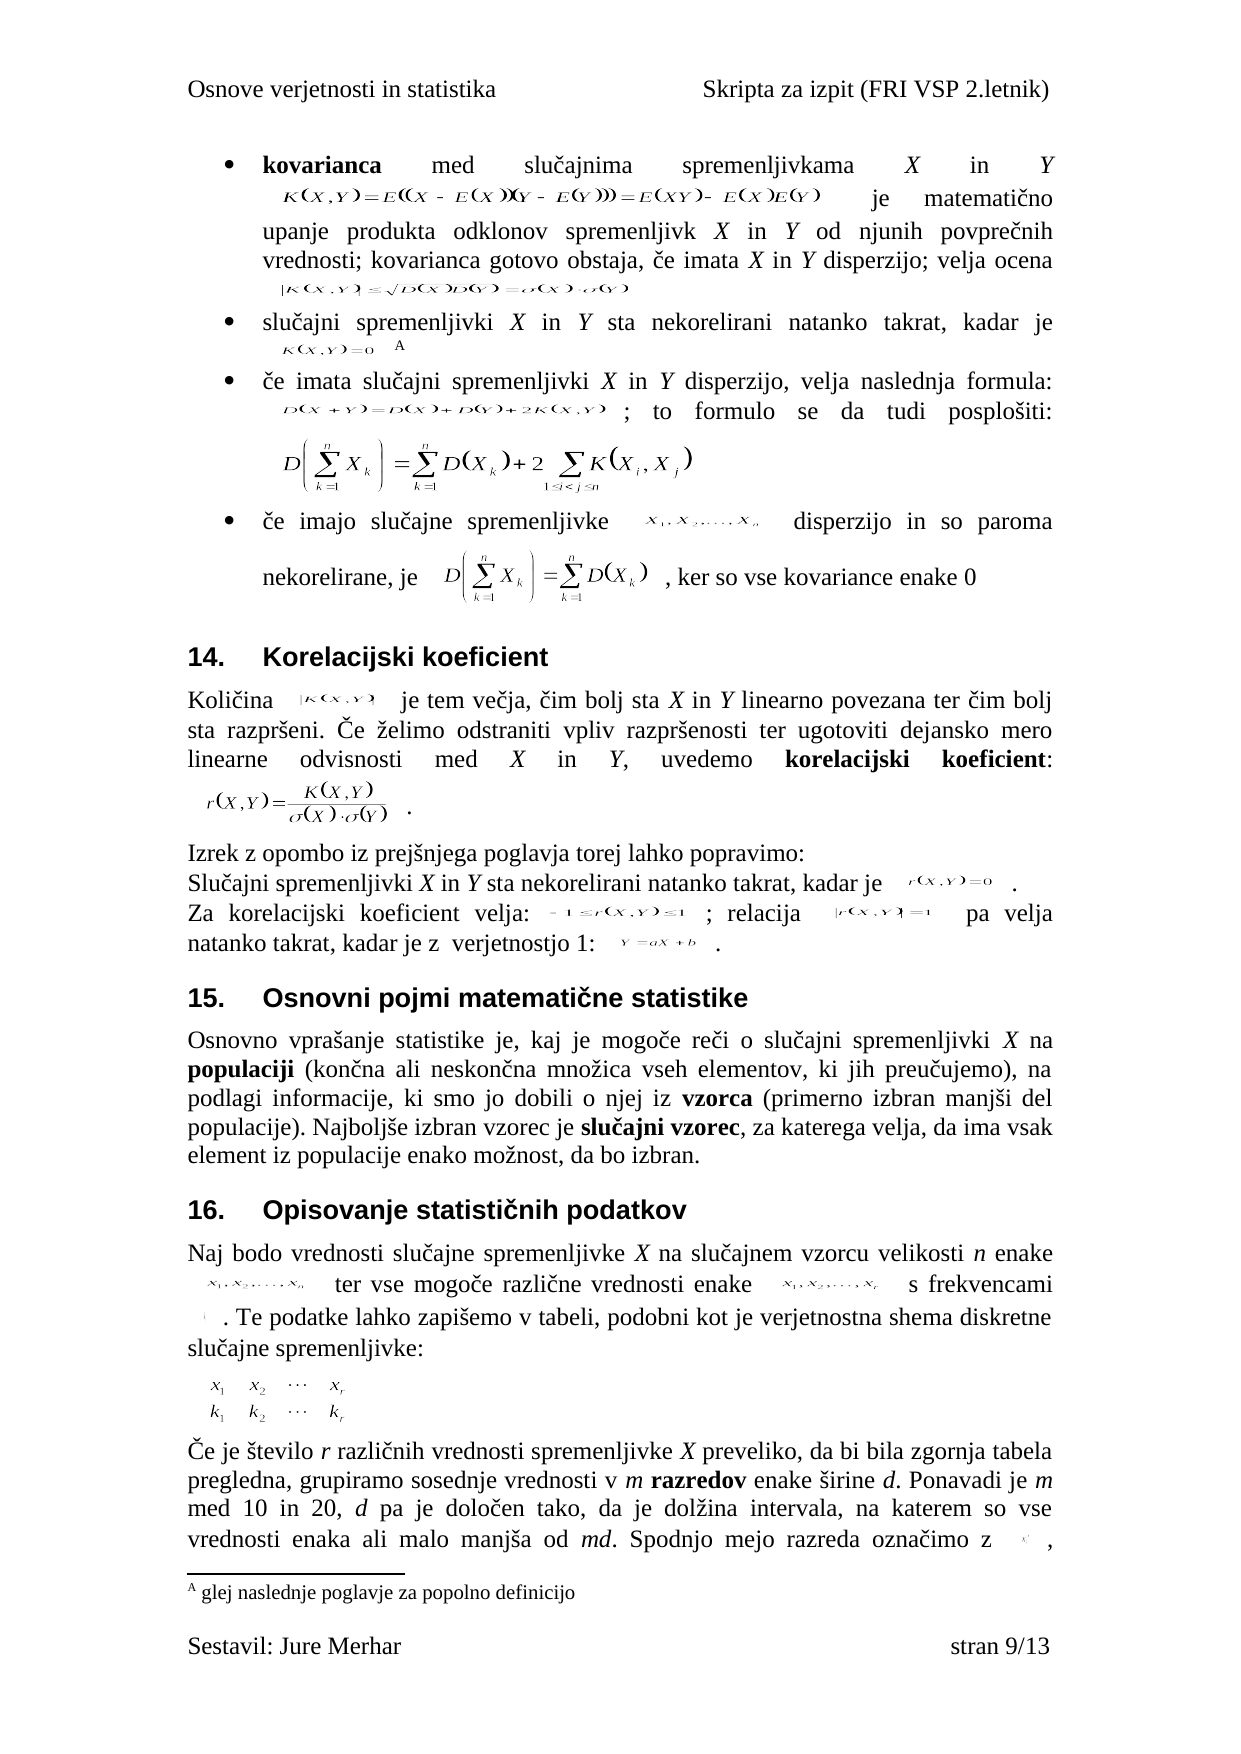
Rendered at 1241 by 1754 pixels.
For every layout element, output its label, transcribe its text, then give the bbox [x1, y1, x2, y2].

text Za korelacijski koeficient velja:; relacija pa velja natanko takrat, kadar je z verjetnostjo 1: . [187, 897, 1053, 957]
list če imata slučajni spremenljivki X in Y disperzijo, velja naslednja formula: ; to formulo se da tudi posplošiti: [225, 366, 1053, 504]
text Če je število r različnih vrednosti spremenljivke X preveliko, da bi bila zgornja tabela pregledna, grupiramo sosednje vrednosti v m razredov enake širine d. Ponavadi je m med 10 in 20, d pa je določen tako, da je dolžina intervala, na katerem so vse vrednosti enaka ali malo manjša od md. Spodnjo mejo razreda označimo z , [187, 1436, 1053, 1555]
text Naj bodo vrednosti slučajne spremenljivke X na slučajnem vzorcu velikosti n enake ter vse mogoče različne vrednosti enake s frekvencami . Te podatke lahko zapišemo v tabeli, podobni kot je verjetnostna shema diskretne slučajne spremenljivke: [187, 1238, 1053, 1362]
list slučajni spremenljivki X in Y sta nekorelirani natanko takrat, kadar je [225, 307, 1053, 366]
text Izrek z opombo iz prejšnjega poglavja torej lahko popravimo: [187, 838, 1053, 867]
text Količina je tem večja, čim bolj sta X in Y linearno povezana ter čim bolj sta razpršeni. Če želimo odstraniti vpliv razpršenosti ter ugotoviti dejansko mero linearne odvisnosti med X in Y, uvedemo korelacijski koeficient: . [187, 684, 1053, 838]
subtitle Osnovni pojmi matematične statistike [187, 982, 1053, 1013]
subtitle Korelacijski koeficient [187, 641, 1053, 672]
text Slučajni spremenljivki X in Y sta nekorelirani natanko takrat, kadar je . [187, 867, 1053, 897]
text Osnovno vprašanje statistike je, kaj je mogoče reči o slučajni spremenljivki X na populaciji (končna ali neskončna množica vseh elementov, ki jih preučujemo), na podlagi informacije, ki smo jo dobili o njej iz vzorca (primerno izbran manjši del populacije). Najboljše izbran vzorec je slučajni vzorec, za katerega velja, da ima vsak element iz populacije enako možnost, da bo izbran. [187, 1026, 1053, 1169]
list kovarianca med slučajnima spremenljivkama X in Y je matematično upanje produkta odklonov spremenljivk X in Y od njunih povprečnih vrednosti; kovarianca gotovo obstaja, če imata X in Y disperzijo; velja ocena [225, 150, 1053, 307]
list če imajo slučajne spremenljivke disperzijo in so paroma nekorelirane, je , ker so vse kovariance enake 0 [225, 504, 1053, 616]
list glej naslednje poglavje za popolno definicijo [187, 1580, 1053, 1604]
subtitle Opisovanje statističnih podatkov [187, 1194, 1053, 1226]
